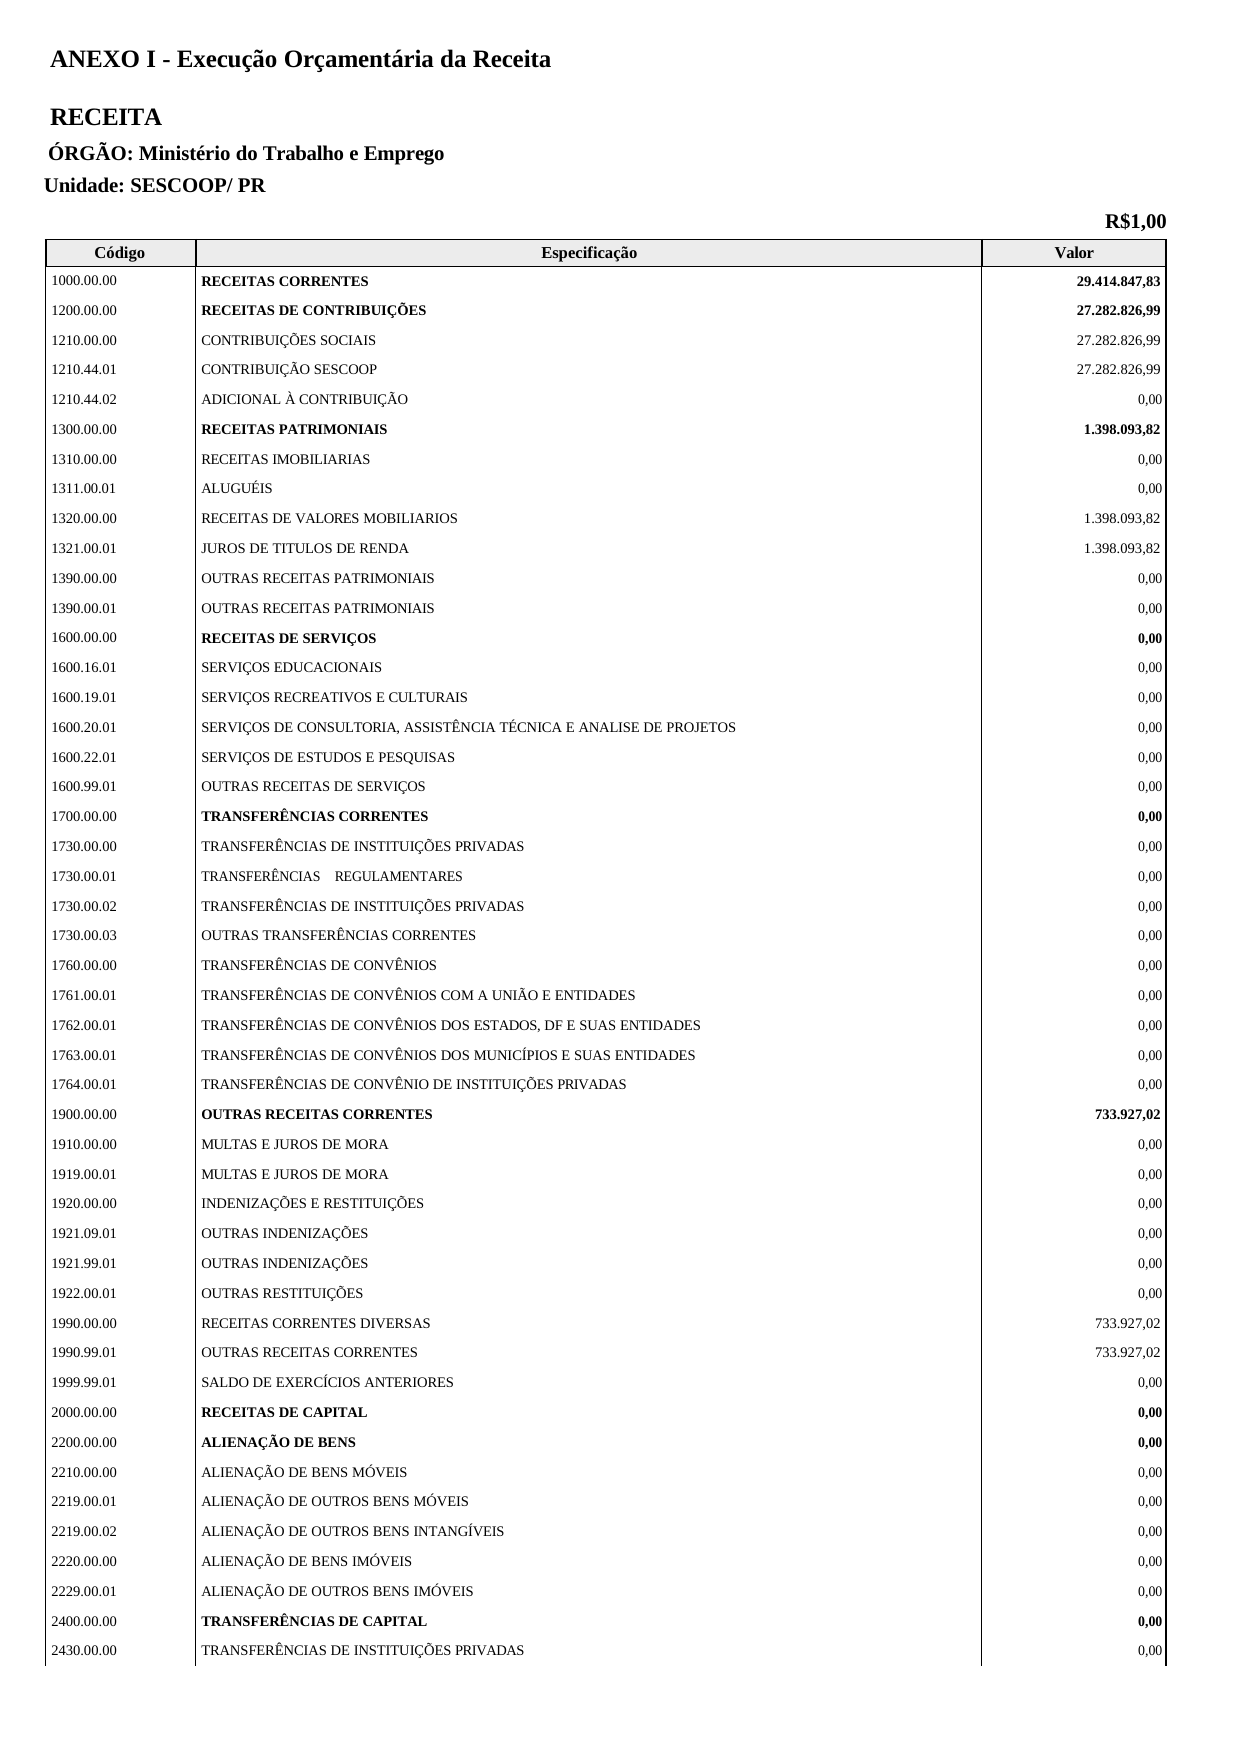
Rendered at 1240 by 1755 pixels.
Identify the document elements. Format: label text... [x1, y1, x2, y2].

table_cell 0,00 [982, 862, 1165, 892]
table_cell CONTRIBUIÇÕES SOCIAIS [196, 326, 981, 355]
table_cell ALIENAÇÃO DE OUTROS BENS INTANGÍVEIS [196, 1517, 981, 1547]
table_cell OUTRAS INDENIZAÇÕES [196, 1249, 981, 1279]
table_cell 0,00 [982, 951, 1165, 981]
table_cell 733.927,02 [982, 1339, 1165, 1368]
table_cell RECEITAS DE CAPITAL [196, 1398, 981, 1428]
table_cell 0,00 [982, 1368, 1165, 1398]
table_cell 1730.00.00 [46, 832, 195, 862]
table_cell 27.282.826,99 [982, 355, 1165, 385]
table_cell 0,00 [982, 773, 1165, 802]
table_cell RECEITAS CORRENTES DIVERSAS [196, 1309, 981, 1338]
table_cell 0,00 [982, 1249, 1165, 1279]
table_cell MULTAS E JUROS DE MORA [196, 1160, 981, 1189]
table_cell 1764.00.01 [46, 1070, 195, 1100]
table_cell 1600.19.01 [46, 683, 195, 713]
table_cell 1763.00.01 [46, 1041, 195, 1070]
table_cell 1310.00.00 [46, 445, 195, 474]
table_cell 1761.00.01 [46, 981, 195, 1011]
table_cell 0,00 [982, 564, 1165, 594]
table_cell 1390.00.01 [46, 594, 195, 623]
table_cell 2219.00.02 [46, 1517, 195, 1547]
table_cell 0,00 [982, 1041, 1165, 1070]
table_cell 29.414.847,83 [982, 267, 1165, 296]
table_cell RECEITAS IMOBILIARIAS [196, 445, 981, 474]
table_cell TRANSFERÊNCIAS DE CONVÊNIOS DOS ESTADOS, DF E SUAS ENTIDADES [196, 1011, 981, 1041]
table_cell 0,00 [982, 743, 1165, 772]
table_cell 1762.00.01 [46, 1011, 195, 1041]
table_cell TRANSFERÊNCIAS DE INSTITUIÇÕES PRIVADAS [196, 832, 981, 862]
table_cell TRANSFERÊNCIAS DE CAPITAL [196, 1607, 981, 1637]
table_cell ALUGUÉIS [196, 475, 981, 504]
table_cell 2229.00.01 [46, 1577, 195, 1607]
table_cell 0,00 [982, 1070, 1165, 1100]
table_cell 1730.00.03 [46, 921, 195, 951]
table_cell 0,00 [982, 445, 1165, 474]
table_cell 0,00 [982, 713, 1165, 743]
table_cell 2000.00.00 [46, 1398, 195, 1428]
table_cell 0,00 [982, 1517, 1165, 1547]
table_cell 1200.00.00 [46, 296, 195, 326]
table_cell ALIENAÇÃO DE BENS MÓVEIS [196, 1458, 981, 1487]
table_cell 0,00 [982, 1398, 1165, 1428]
table_cell 1990.99.01 [46, 1339, 195, 1368]
table_cell 1311.00.01 [46, 475, 195, 504]
table_cell 0,00 [982, 1011, 1165, 1041]
table_cell 1730.00.01 [46, 862, 195, 892]
table_cell 2220.00.00 [46, 1547, 195, 1577]
table_cell RECEITAS DE CONTRIBUIÇÕES [196, 296, 981, 326]
table_header Valor [983, 240, 1165, 266]
table_cell ALIENAÇÃO DE OUTROS BENS MÓVEIS [196, 1488, 981, 1517]
table_cell SERVIÇOS EDUCACIONAIS [196, 654, 981, 683]
table_cell 1700.00.00 [46, 802, 195, 832]
table_cell TRANSFERÊNCIAS REGULAMENTARES [196, 862, 981, 892]
table_cell TRANSFERÊNCIAS DE CONVÊNIO DE INSTITUIÇÕES PRIVADAS [196, 1070, 981, 1100]
table_cell 0,00 [982, 594, 1165, 623]
table_cell ALIENAÇÃO DE OUTROS BENS IMÓVEIS [196, 1577, 981, 1607]
table_cell INDENIZAÇÕES E RESTITUIÇÕES [196, 1190, 981, 1219]
table_cell 0,00 [982, 1279, 1165, 1309]
table_cell 0,00 [982, 1130, 1165, 1160]
table_cell 1320.00.00 [46, 504, 195, 534]
table_cell TRANSFERÊNCIAS DE CONVÊNIOS DOS MUNICÍPIOS E SUAS ENTIDADES [196, 1041, 981, 1070]
table_cell 0,00 [982, 892, 1165, 921]
table_cell 0,00 [982, 921, 1165, 951]
table_cell 1000.00.00 [46, 267, 195, 296]
table_cell 1999.99.01 [46, 1368, 195, 1398]
table_cell TRANSFERÊNCIAS DE CONVÊNIOS [196, 951, 981, 981]
table_cell 1210.44.02 [46, 385, 195, 415]
table_cell 0,00 [982, 832, 1165, 862]
table_cell 2200.00.00 [46, 1428, 195, 1458]
table_cell 1.398.093,82 [982, 415, 1165, 445]
table_cell 1.398.093,82 [982, 504, 1165, 534]
table_cell TRANSFERÊNCIAS CORRENTES [196, 802, 981, 832]
table_cell RECEITAS PATRIMONIAIS [196, 415, 981, 445]
table_cell 0,00 [982, 624, 1165, 653]
table_cell 1920.00.00 [46, 1190, 195, 1219]
table_cell 1321.00.01 [46, 534, 195, 564]
table_cell 0,00 [982, 475, 1165, 504]
table_cell MULTAS E JUROS DE MORA [196, 1130, 981, 1160]
table_cell ALIENAÇÃO DE BENS IMÓVEIS [196, 1547, 981, 1577]
table_cell 1600.00.00 [46, 624, 195, 653]
table_cell SALDO DE EXERCÍCIOS ANTERIORES [196, 1368, 981, 1398]
table_cell OUTRAS RECEITAS CORRENTES [196, 1100, 981, 1130]
table_cell 2430.00.00 [46, 1637, 195, 1666]
table_header Especificação [197, 240, 981, 266]
table_cell JUROS DE TITULOS DE RENDA [196, 534, 981, 564]
table_cell OUTRAS TRANSFERÊNCIAS CORRENTES [196, 921, 981, 951]
table_cell 27.282.826,99 [982, 296, 1165, 326]
table_cell RECEITAS DE VALORES MOBILIARIOS [196, 504, 981, 534]
table_cell 0,00 [982, 1488, 1165, 1517]
table_cell 1760.00.00 [46, 951, 195, 981]
table_cell 733.927,02 [982, 1100, 1165, 1130]
table_cell 1919.00.01 [46, 1160, 195, 1189]
table_cell 2219.00.01 [46, 1488, 195, 1517]
table_cell 0,00 [982, 1458, 1165, 1487]
table_cell 1600.20.01 [46, 713, 195, 743]
table_cell 0,00 [982, 1637, 1165, 1666]
table_cell 0,00 [982, 1577, 1165, 1607]
table_cell 0,00 [982, 1160, 1165, 1189]
table_cell OUTRAS RECEITAS CORRENTES [196, 1339, 981, 1368]
table_cell SERVIÇOS RECREATIVOS E CULTURAIS [196, 683, 981, 713]
table_cell 1600.22.01 [46, 743, 195, 772]
table_cell SERVIÇOS DE ESTUDOS E PESQUISAS [196, 743, 981, 772]
table_cell RECEITAS CORRENTES [196, 267, 981, 296]
table_cell 1600.99.01 [46, 773, 195, 802]
table_cell 733.927,02 [982, 1309, 1165, 1338]
table_cell 0,00 [982, 683, 1165, 713]
table_cell 0,00 [982, 1607, 1165, 1637]
table_cell OUTRAS RECEITAS PATRIMONIAIS [196, 564, 981, 594]
table_header Código [47, 240, 195, 266]
table_cell TRANSFERÊNCIAS DE CONVÊNIOS COM A UNIÃO E ENTIDADES [196, 981, 981, 1011]
table_cell 27.282.826,99 [982, 326, 1165, 355]
table_cell ALIENAÇÃO DE BENS [196, 1428, 981, 1458]
table_cell 0,00 [982, 385, 1165, 415]
table_cell 0,00 [982, 981, 1165, 1011]
table_cell 1390.00.00 [46, 564, 195, 594]
table_cell TRANSFERÊNCIAS DE INSTITUIÇÕES PRIVADAS [196, 1637, 981, 1666]
table_cell 2210.00.00 [46, 1458, 195, 1487]
table_cell 1600.16.01 [46, 654, 195, 683]
table_cell OUTRAS RECEITAS DE SERVIÇOS [196, 773, 981, 802]
table_cell 1.398.093,82 [982, 534, 1165, 564]
table_cell 0,00 [982, 1428, 1165, 1458]
table_cell 0,00 [982, 1547, 1165, 1577]
table_cell 0,00 [982, 654, 1165, 683]
table_cell TRANSFERÊNCIAS DE INSTITUIÇÕES PRIVADAS [196, 892, 981, 921]
table_cell 0,00 [982, 1219, 1165, 1249]
table_cell 0,00 [982, 802, 1165, 832]
table_cell 1210.44.01 [46, 355, 195, 385]
table_cell 1921.09.01 [46, 1219, 195, 1249]
table_cell CONTRIBUIÇÃO SESCOOP [196, 355, 981, 385]
table_cell 1210.00.00 [46, 326, 195, 355]
table_cell 1921.99.01 [46, 1249, 195, 1279]
table_cell 1910.00.00 [46, 1130, 195, 1160]
table_cell 1922.00.01 [46, 1279, 195, 1309]
table_cell 1900.00.00 [46, 1100, 195, 1130]
table_cell OUTRAS RESTITUIÇÕES [196, 1279, 981, 1309]
table_cell OUTRAS RECEITAS PATRIMONIAIS [196, 594, 981, 623]
table_cell RECEITAS DE SERVIÇOS [196, 624, 981, 653]
table_cell 0,00 [982, 1190, 1165, 1219]
table_cell OUTRAS INDENIZAÇÕES [196, 1219, 981, 1249]
table_cell SERVIÇOS DE CONSULTORIA, ASSISTÊNCIA TÉCNICA E ANALISE DE PROJETOS [196, 713, 981, 743]
table_cell 1300.00.00 [46, 415, 195, 445]
table_cell 2400.00.00 [46, 1607, 195, 1637]
table_cell 1990.00.00 [46, 1309, 195, 1338]
table_cell ADICIONAL À CONTRIBUIÇÃO [196, 385, 981, 415]
table_cell 1730.00.02 [46, 892, 195, 921]
